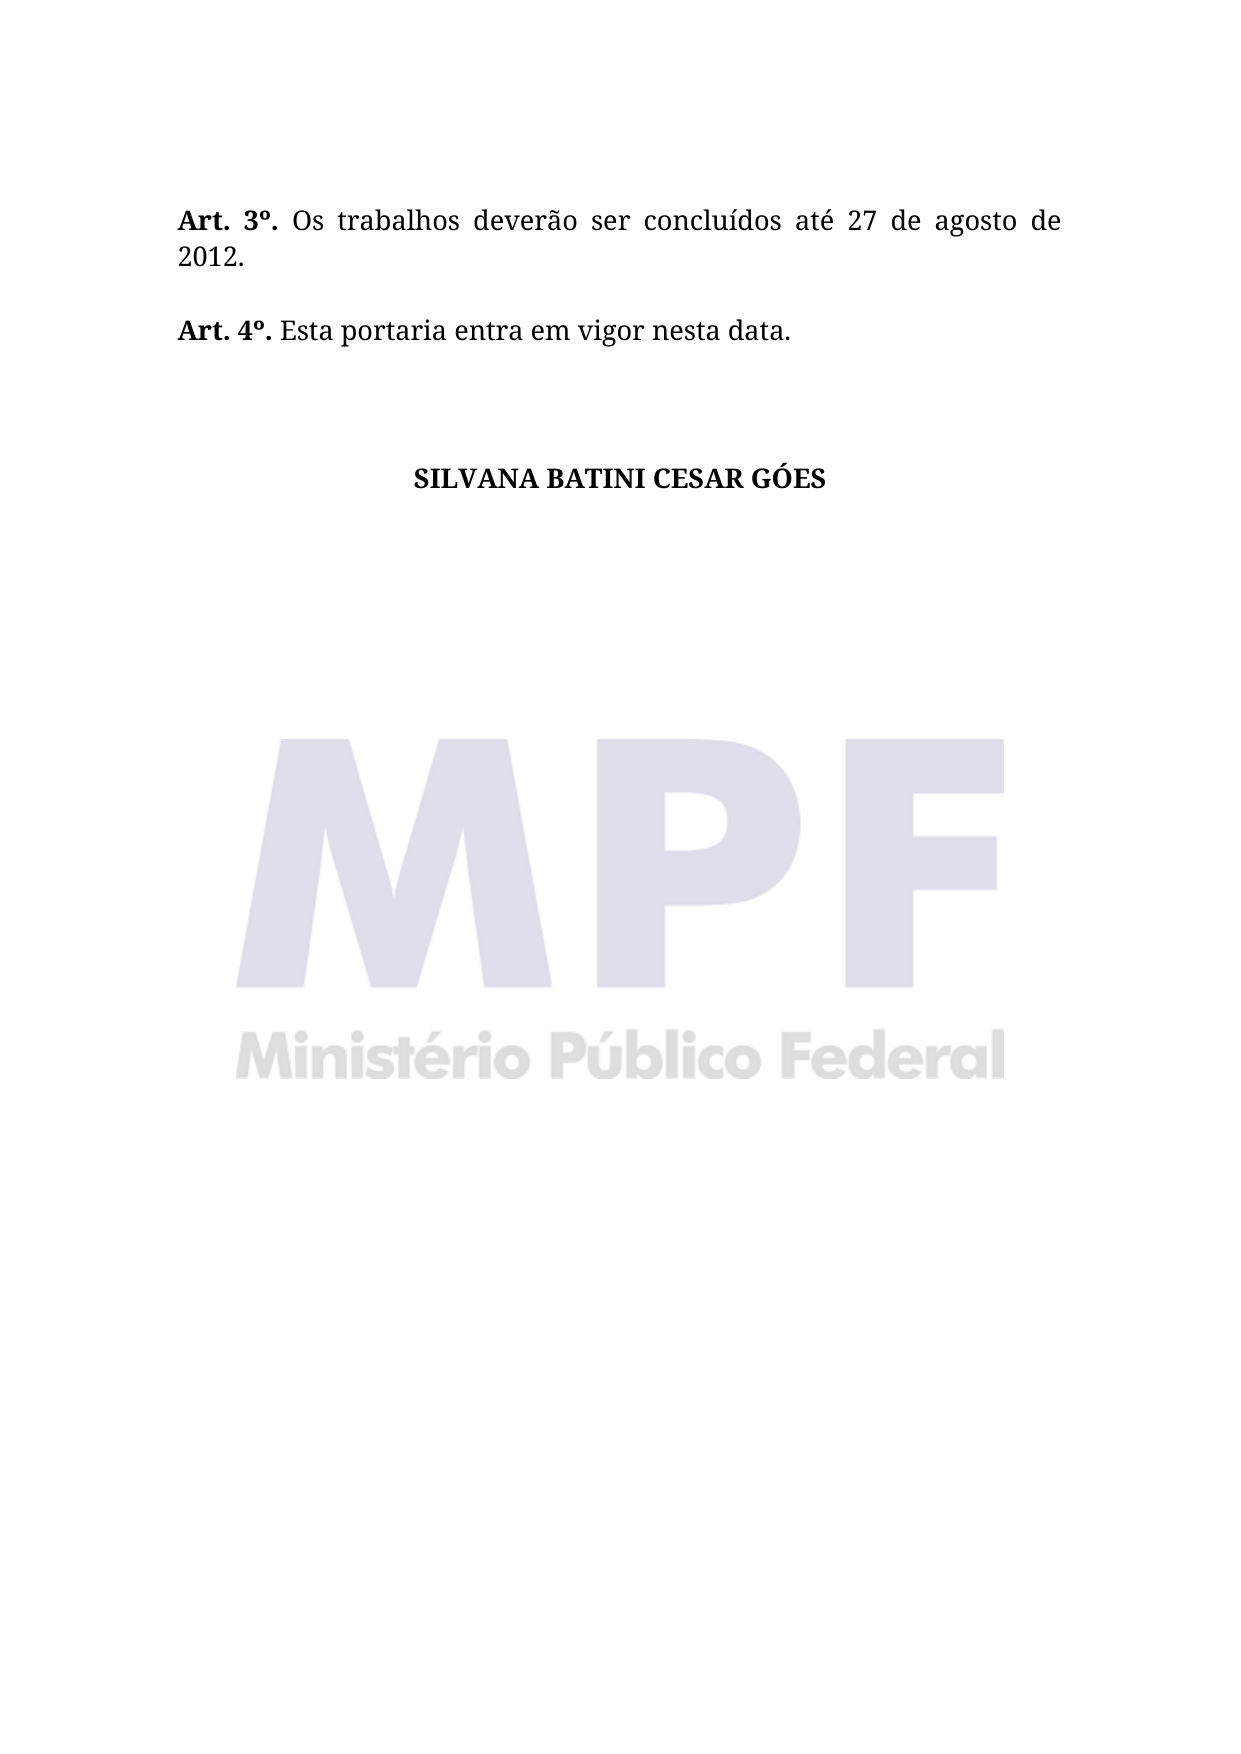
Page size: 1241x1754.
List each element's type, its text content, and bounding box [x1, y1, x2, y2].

picture [236, 739, 1004, 1079]
text Art. 3º. Os trabalhos deverão ser concluídos até 27 de agosto de 2012. [177, 201, 1063, 275]
text SILVANA BATINI CESAR GÓES [177, 459, 1063, 496]
text Art. 4º. Esta portaria entra em vigor nesta data. [177, 312, 1063, 348]
